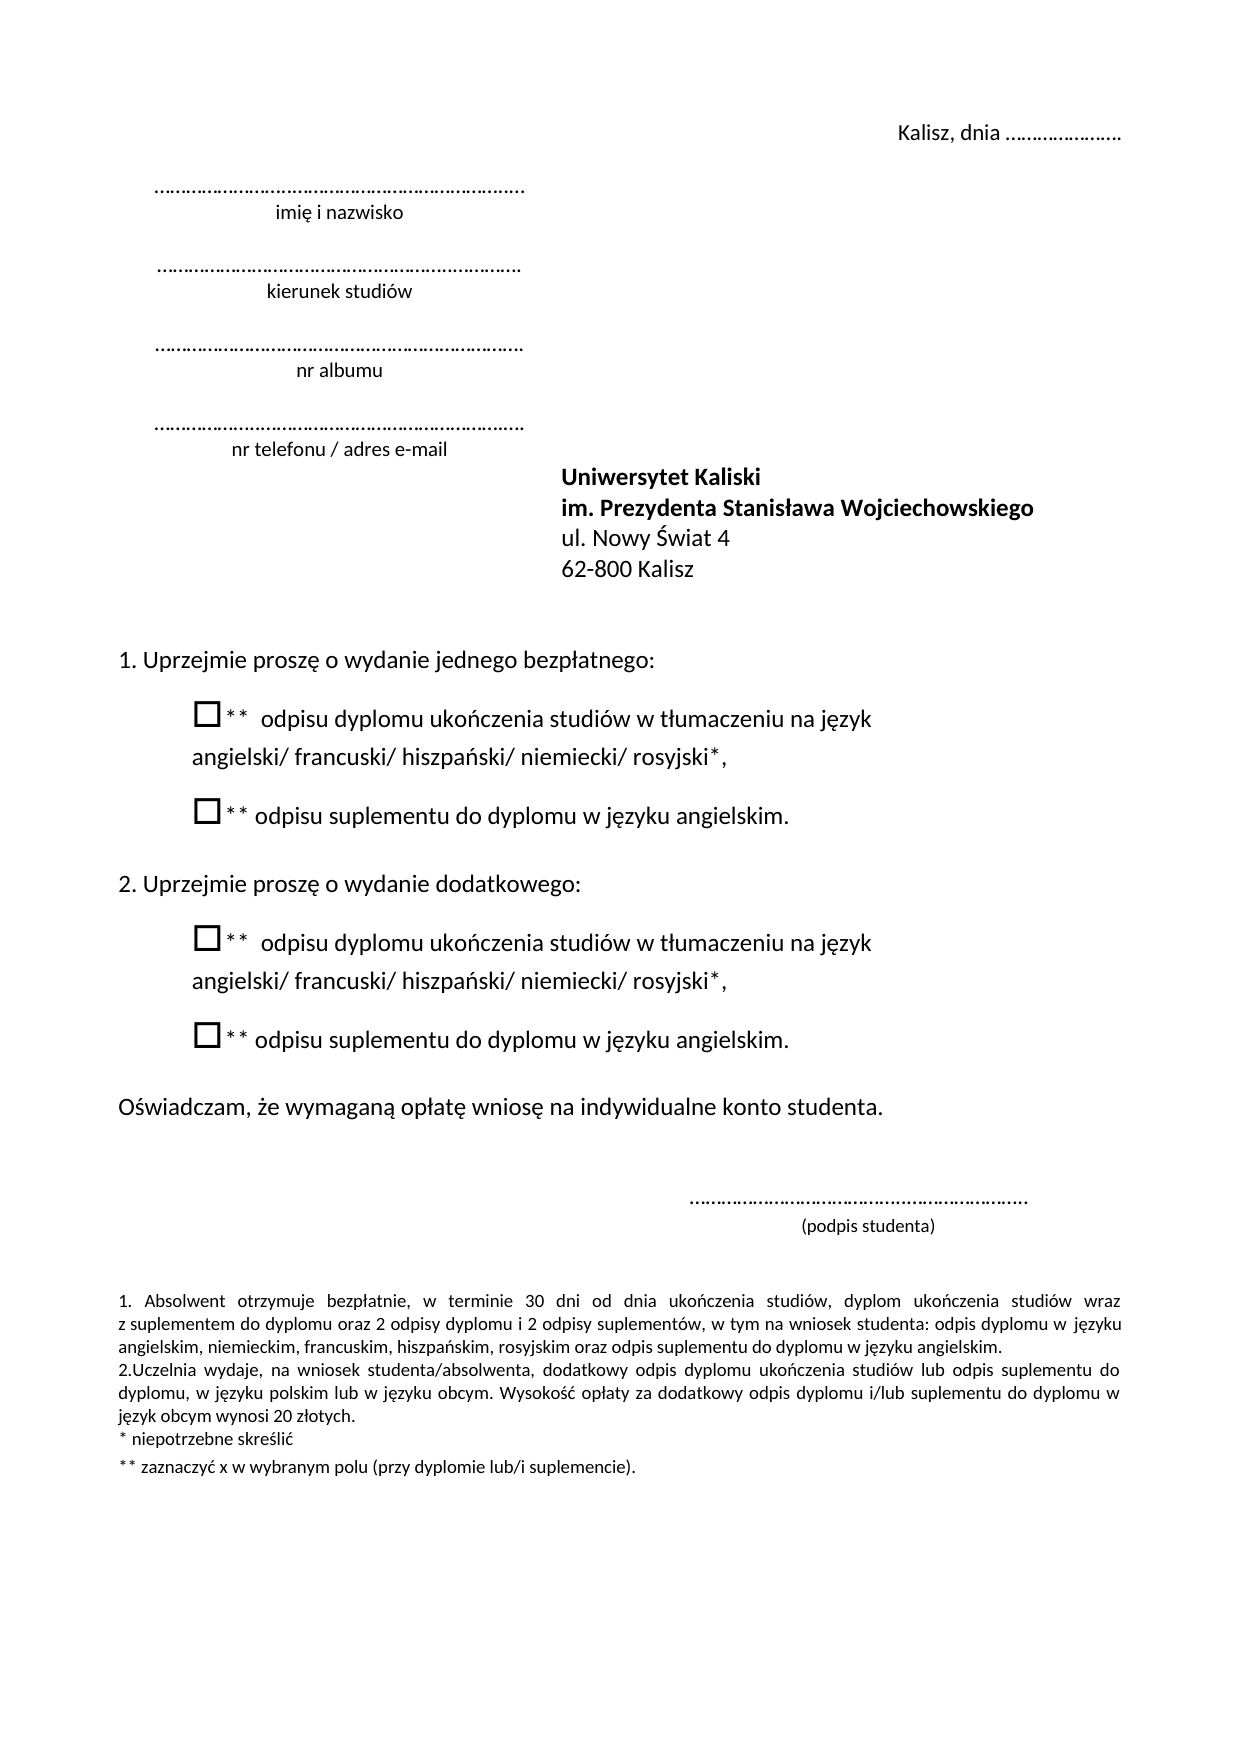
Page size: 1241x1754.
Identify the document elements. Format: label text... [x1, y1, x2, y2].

text 2. Uprzejmie proszę o wydanie dodatkowego: [118, 868, 1122, 899]
text ……………………..…………………………………..… [118, 172, 561, 199]
text ……………………………………………………………. [118, 329, 561, 357]
text * niepotrzebne skreślić [118, 1427, 1122, 1449]
text nr telefonu / adres e-mail [118, 436, 561, 462]
text Oświadczam, że wymaganą opłatę wniosę na indywidualne konto studenta. [118, 1091, 1122, 1121]
text imię i nazwisko [118, 199, 561, 225]
text ………………………………………………..…………. [118, 250, 561, 278]
text kierunek studiów [118, 278, 561, 304]
text 1. Uprzejmie proszę o wydanie jednego bezpłatnego: [118, 614, 1122, 675]
text nr albumu [118, 357, 561, 383]
text 2.Uczelnia wydaje, na wniosek studenta/absolwenta, dodatkowy odpis dyplomu ukończenia studiów lub odpis suplementu do dyplomu, w języku polskim lub w języku obcym. Wysokość opłaty za dodatkowy odpis dyplomu i/lub suplementu do dyplomu w język obcym wynosi 20 złotych. [118, 1358, 1122, 1427]
text □** odpisu dyplomu ukończenia studiów w tłumaczeniu na język angielski/ francuski/ hiszpański/ niemiecki/ rosyjski*, [192, 899, 1122, 996]
text Kalisz, dnia …………………. [118, 118, 1122, 146]
text …………………………………..………………….. [118, 1182, 1122, 1210]
text 62-800 Kalisz [118, 553, 1122, 584]
text im. Prezydenta Stanisława Wojciechowskiego [118, 492, 1122, 523]
text □** odpisu suplementu do dyplomu w języku angielskim. [192, 772, 1122, 838]
text ** zaznaczyć x w wybranym polu (przy dyplomie lub/i suplemencie). [118, 1449, 1122, 1480]
text Uniwersytet Kaliski [118, 462, 1122, 492]
text ul. Nowy Świat 4 [118, 523, 1122, 553]
text (podpis studenta) [118, 1210, 1122, 1238]
text □** odpisu dyplomu ukończenia studiów w tłumaczeniu na język angielski/ francuski/ hiszpański/ niemiecki/ rosyjski*, [192, 675, 1122, 772]
text □** odpisu suplementu do dyplomu w języku angielskim. [192, 996, 1122, 1091]
text ………………..……………………………………….…. [118, 408, 561, 436]
text 1. Absolwent otrzymuje bezpłatnie, w terminie 30 dni od dnia ukończenia studiów, dyplom ukończenia studiów wraz z suplementem do dyplomu oraz 2 odpisy dyplomu i 2 odpisy suplementów, w tym na wniosek studenta: odpis dyplomu w języku angielskim, niemieckim, francuskim, hiszpańskim, rosyjskim oraz odpis suplementu do dyplomu w języku angielskim. [118, 1289, 1122, 1358]
